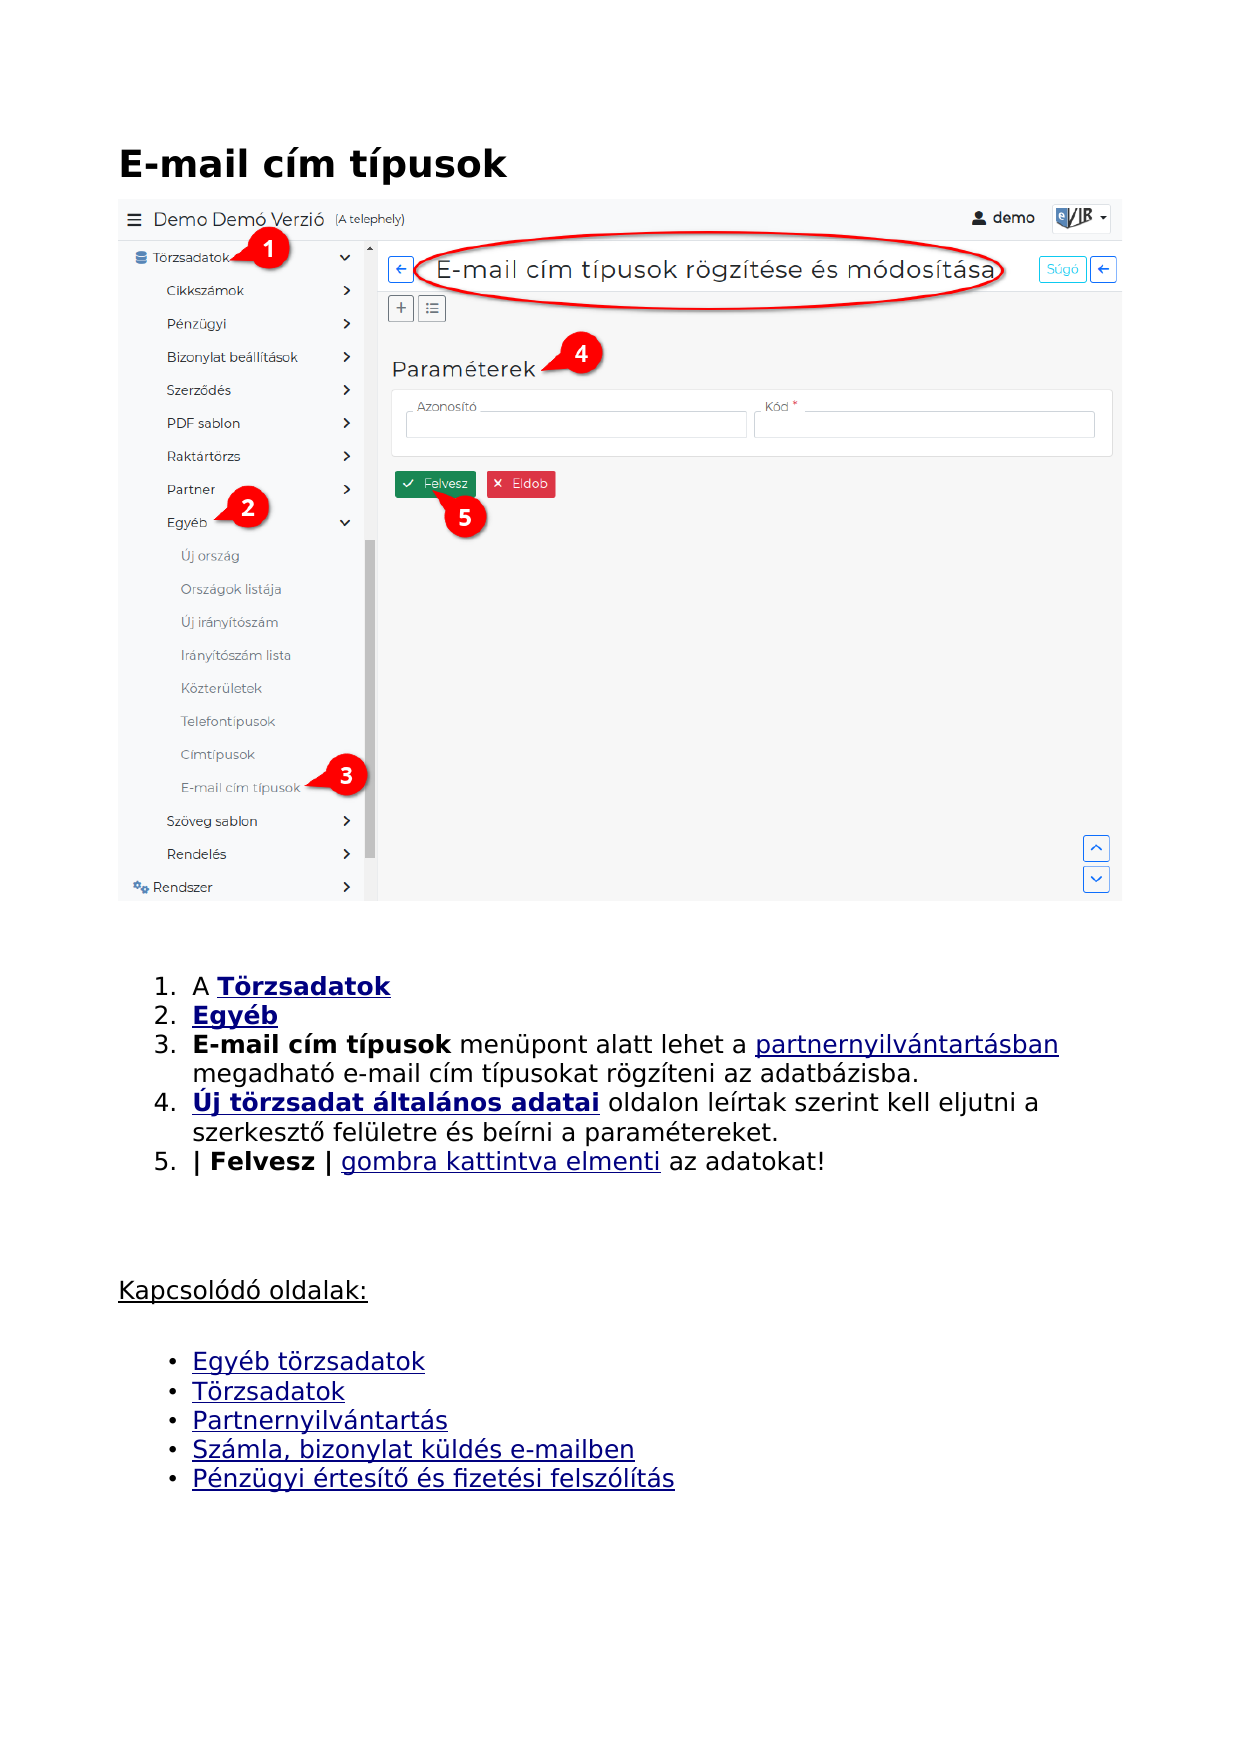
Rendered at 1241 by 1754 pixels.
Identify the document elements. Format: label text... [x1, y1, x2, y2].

list Törzsadatok [177, 1377, 1122, 1406]
text Kapcsolódó oldalak: [118, 1276, 1122, 1306]
list A Törzsadatok [177, 972, 1122, 1001]
list | Felvesz | gombra kattintva elmenti az adatokat! [177, 1147, 1122, 1176]
list E-mail cím típusok menüpont alatt lehet a partnernyilvántartásban megadható e-mail cím típusokat rögzíteni az adatbázisba. [177, 1030, 1122, 1088]
picture [118, 199, 1123, 901]
list Egyéb törzsadatok [177, 1347, 1122, 1377]
list Egyéb [177, 1001, 1122, 1030]
list Új törzsadat általános adatai oldalon leírtak szerint kell eljutni a szerkesztő felületre és beírni a paramétereket. [177, 1088, 1122, 1147]
subtitle E-mail cím típusok [118, 143, 1122, 187]
list Pénzügyi értesítő és fizetési felszólítás [177, 1464, 1122, 1493]
list Számla, bizonylat küldés e-mailben [177, 1435, 1122, 1464]
list Partnernyilvántartás [177, 1406, 1122, 1435]
